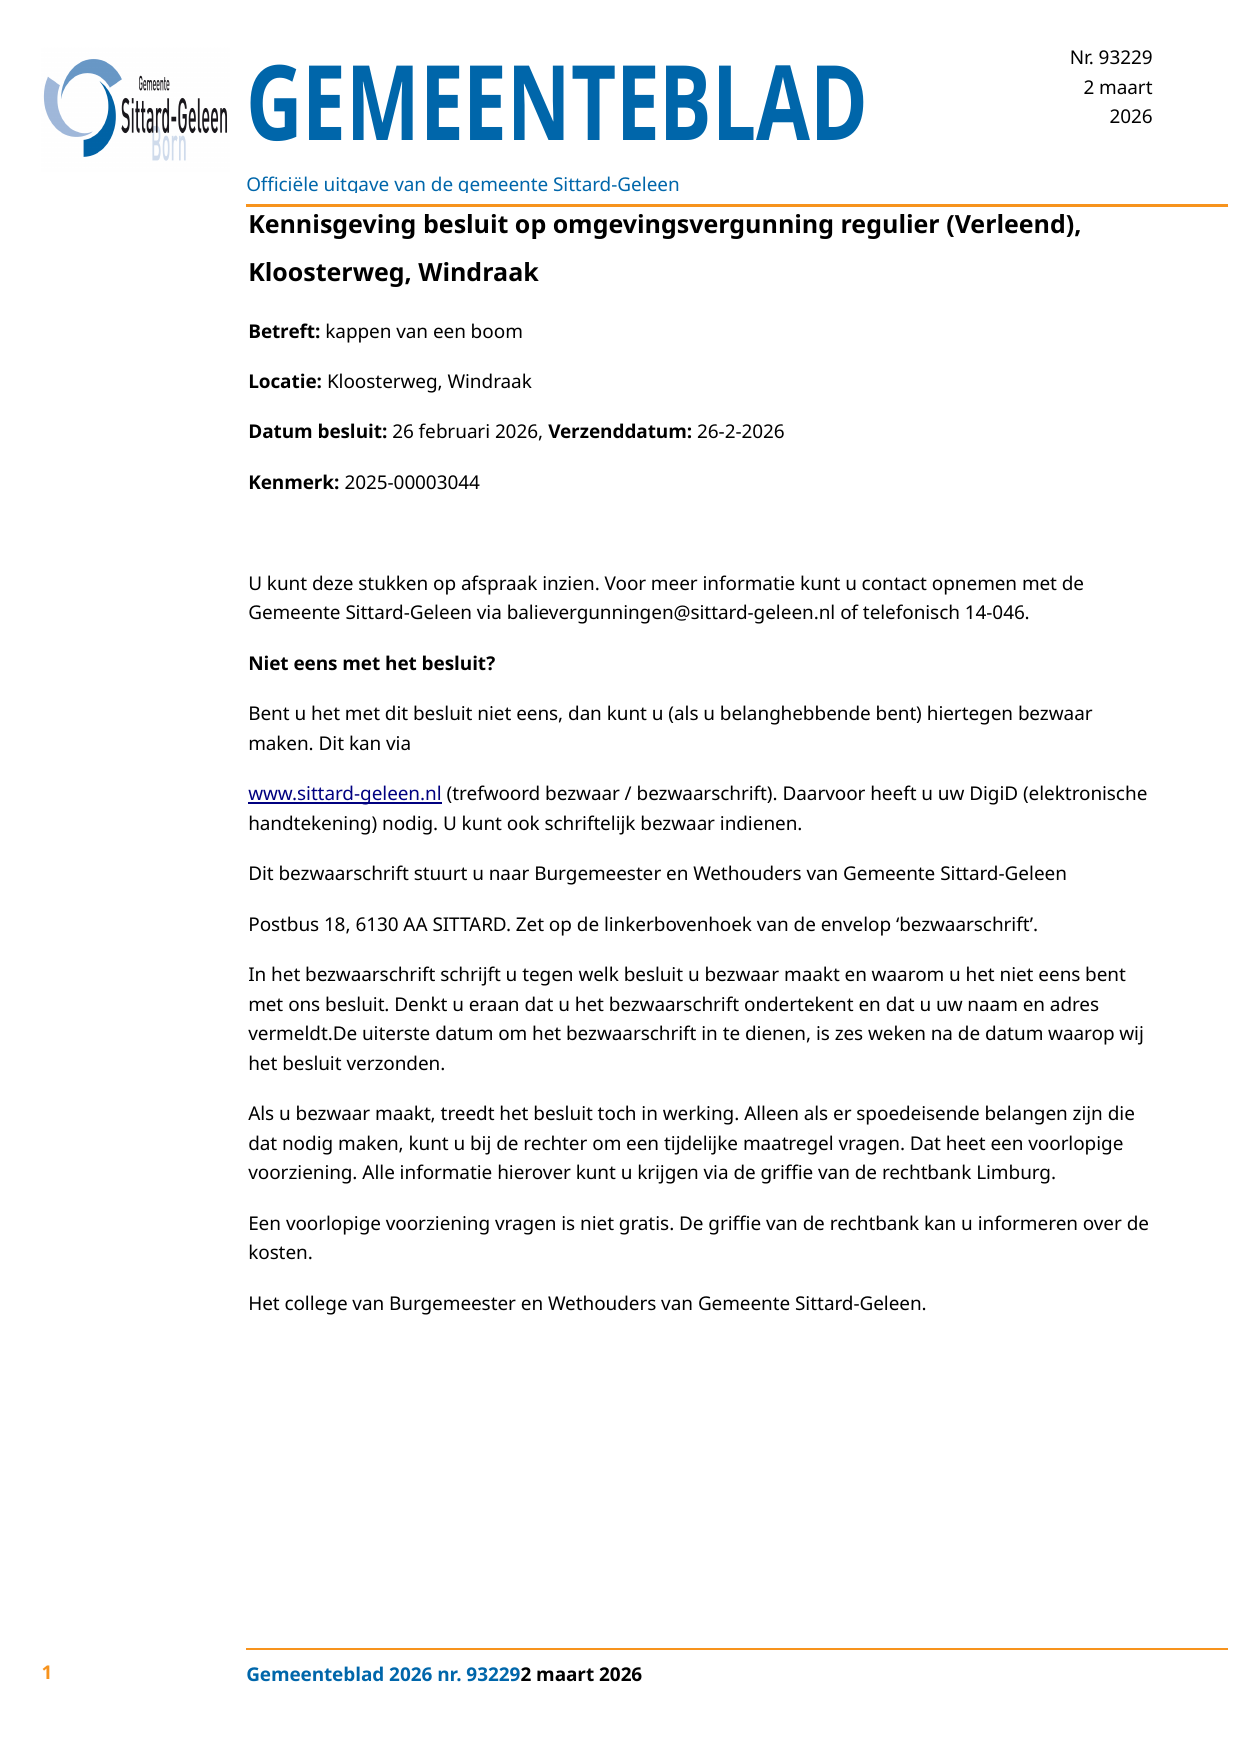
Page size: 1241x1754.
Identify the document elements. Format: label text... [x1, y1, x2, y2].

text Dit bezwaarschrift stuurt u naar Burgemeester en Wethouders van Gemeente Sittard-Geleen [248, 860, 1152, 886]
text www.sittard-geleen.nl (trefwoord bezwaar / bezwaarschrift). Daarvoor heeft u uw DigiD (elektronische handtekening) nodig. U kunt ook schriftelijk bezwaar indienen. [248, 780, 1152, 836]
text Kennisgeving besluit op omgevingsvergunning regulier (Verleend), Kloosterweg, Windraak [248, 207, 1152, 288]
text Het college van Burgemeester en Wethouders van Gemeente Sittard-Geleen. [248, 1290, 1152, 1316]
text Datum besluit: 26 februari 2026, Verzenddatum: 26-2-2026 [248, 419, 1152, 444]
text In het bezwaarschrift schrijft u tegen welk besluit u bezwaar maakt en waarom u het niet eens bent met ons besluit. Denkt u eraan dat u het bezwaarschrift ondertekent en dat u uw naam en adres vermeldt.De uiterste datum om het bezwaarschrift in te dienen, is zes weken na de datum waarop wij het besluit verzonden. [248, 961, 1152, 1076]
text Postbus 18, 6130 AA SITTARD. Zet op de linkerbovenhoek van de envelop ‘bezwaarschrift’. [248, 911, 1152, 937]
picture [41, 47, 231, 172]
text Bent u het met dit besluit niet eens, dan kunt u (als u belanghebbende bent) hiertegen bezwaar maken. Dit kan via [248, 700, 1152, 756]
text Als u bezwaar maakt, treedt het besluit toch in werking. Alleen als er spoedeisende belangen zijn die dat nodig maken, kunt u bij de rechter om een tijdelijke maatregel vragen. Dat heet een voorlopige voorziening. Alle informatie hierover kunt u krijgen via de griffie van de rechtbank Limburg. [248, 1100, 1152, 1185]
text Een voorlopige voorziening vragen is niet gratis. De griffie van de rechtbank kan u informeren over de kosten. [248, 1210, 1152, 1265]
text Niet eens met het besluit? [248, 650, 1152, 676]
text Locatie: Kloosterweg, Windraak [248, 368, 1152, 394]
text U kunt deze stukken op afspraak inzien. Voor meer informatie kunt u contact opnemen met de Gemeente Sittard-Geleen via balievergunningen@sittard-geleen.nl of telefonisch 14-046. [248, 570, 1152, 625]
text Kenmerk: 2025-00003044 [248, 469, 1152, 495]
text Betreft: kappen van een boom [248, 318, 1152, 344]
